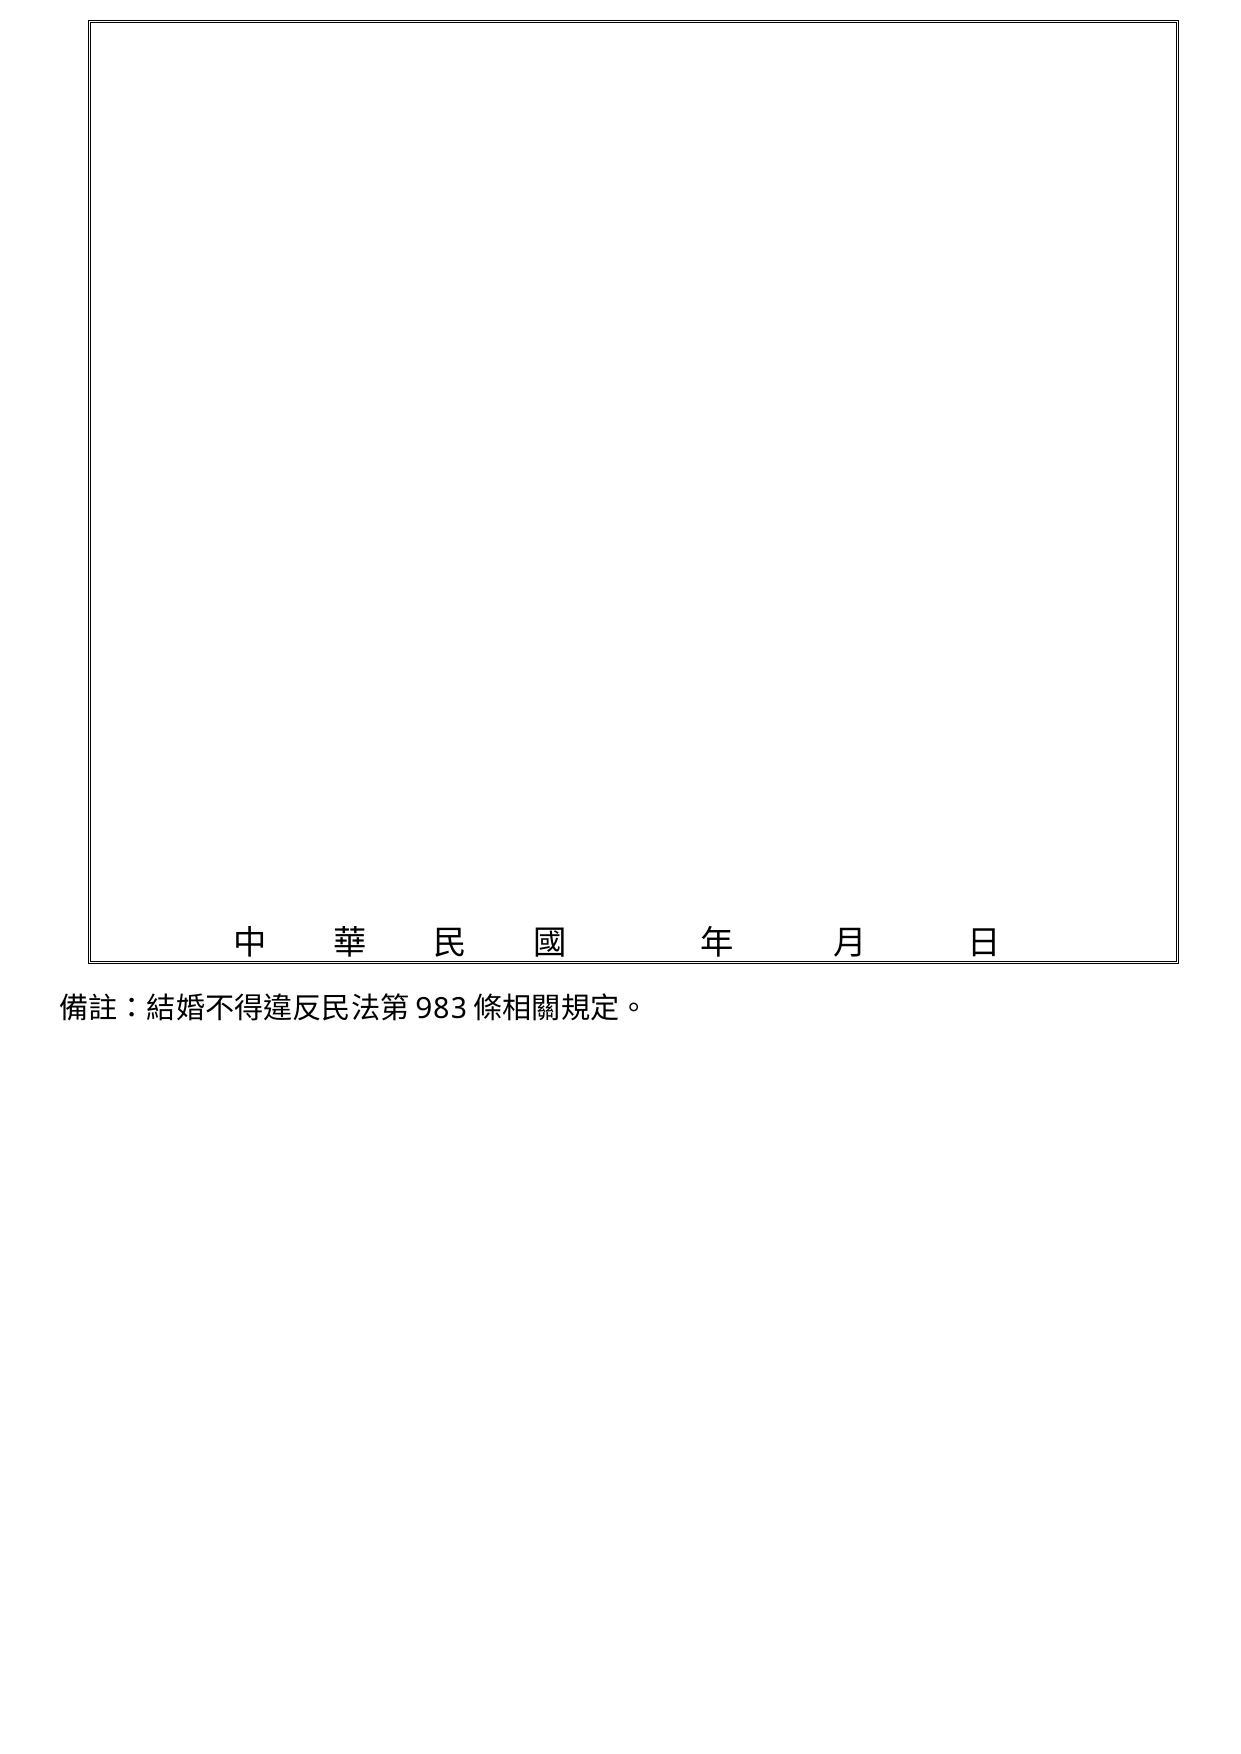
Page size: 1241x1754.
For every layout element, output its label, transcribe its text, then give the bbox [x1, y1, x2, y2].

table_header 中 華 民 國 年 月 日 [91, 23, 1176, 961]
text 備註：結婚不得違反民法第983條相關規定。 [59, 964, 1193, 1026]
